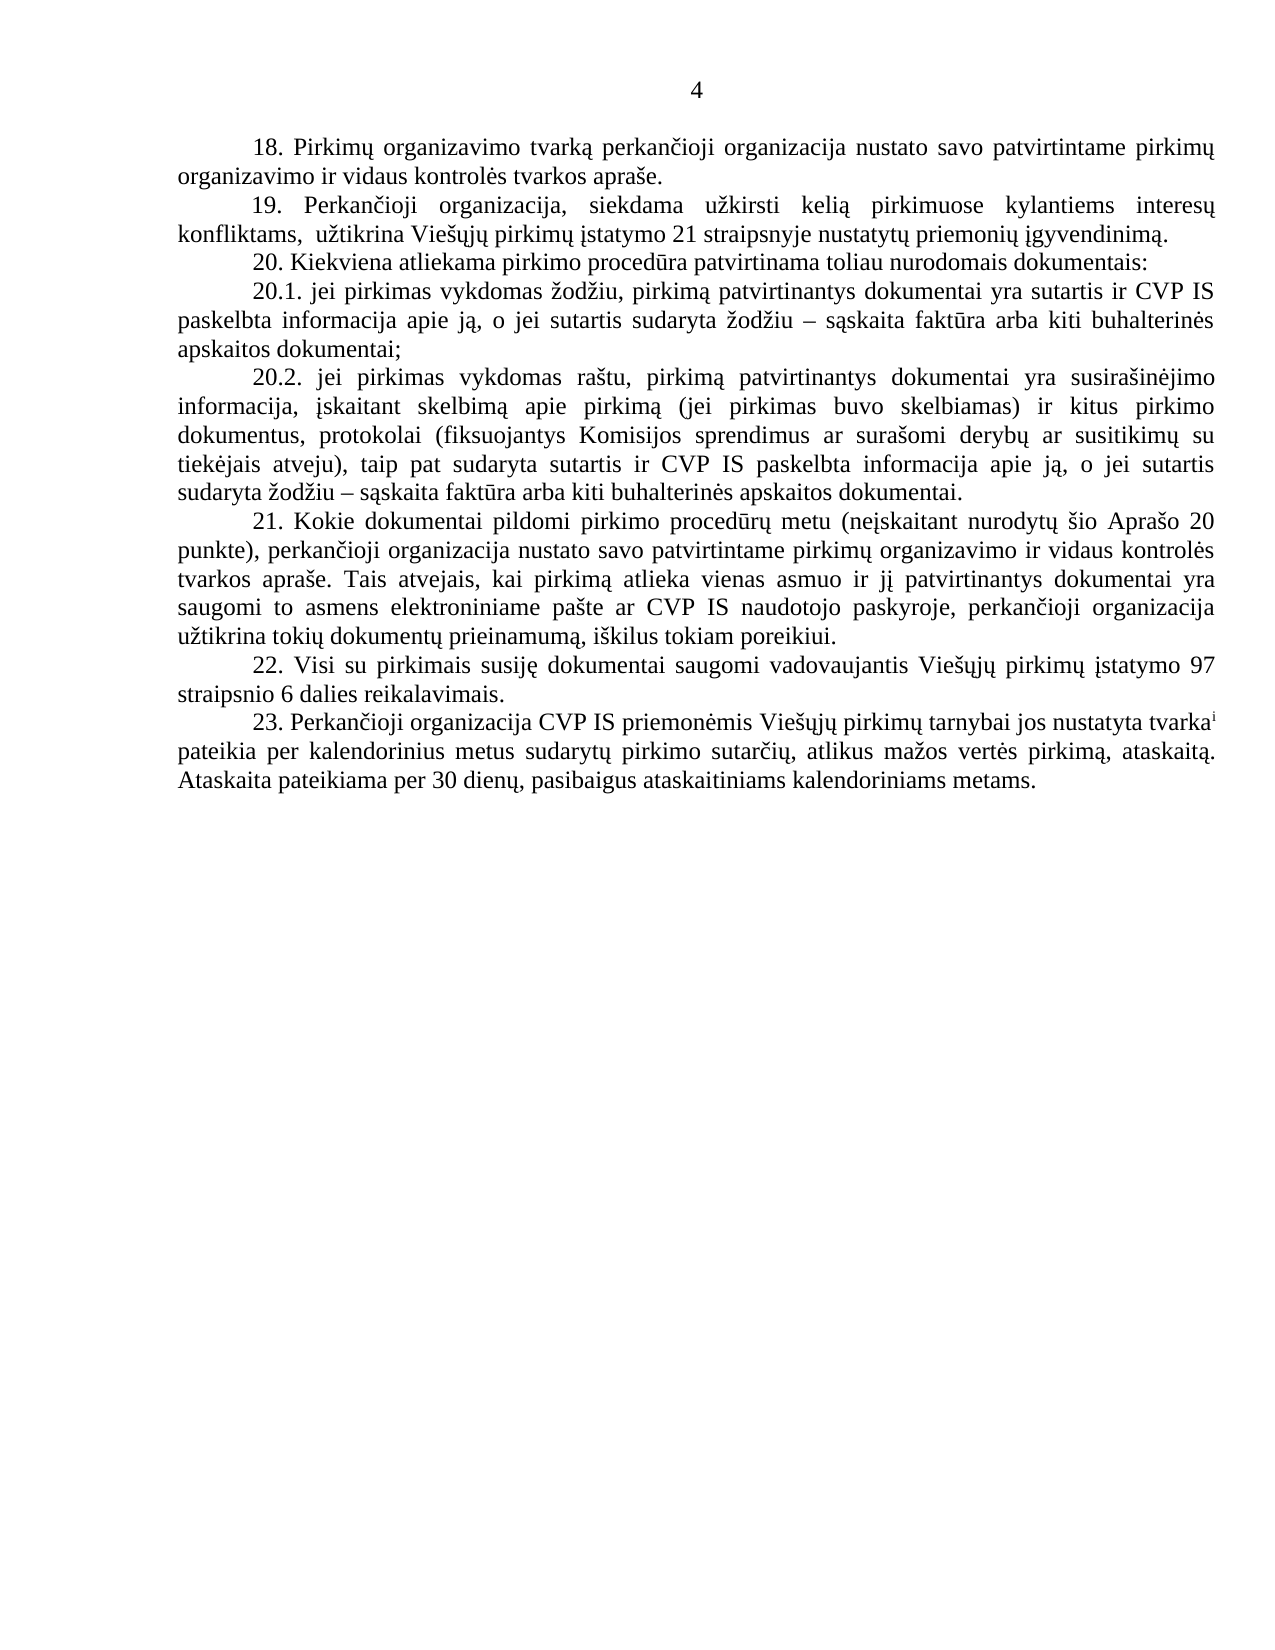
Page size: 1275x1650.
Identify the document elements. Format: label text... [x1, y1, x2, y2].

text 20.2. jei pirkimas vykdomas raštu, pirkimą patvirtinantys dokumentai yra susirašinėjimo informacija, įskaitant skelbimą apie pirkimą (jei pirkimas buvo skelbiamas) ir kitus pirkimo dokumentus, protokolai (fiksuojantys Komisijos sprendimus ar surašomi derybų ar susitikimų su tiekėjais atveju), taip pat sudaryta sutartis ir CVP IS paskelbta informacija apie ją, o jei sutartis sudaryta žodžiu – sąskaita faktūra arba kiti buhalterinės apskaitos dokumentai. [177, 362, 1216, 506]
text 21. Kokie dokumentai pildomi pirkimo procedūrų metu (neįskaitant nurodytų šio Aprašo 20 punkte), perkančioji organizacija nustato savo patvirtintame pirkimų organizavimo ir vidaus kontrolės tvarkos apraše. Tais atvejais, kai pirkimą atlieka vienas asmuo ir jį patvirtinantys dokumentai yra saugomi to asmens elektroniniame pašte ar CVP IS naudotojo paskyroje, perkančioji organizacija užtikrina tokių dokumentų prieinamumą, iškilus tokiam poreikiui. [177, 506, 1216, 650]
text 23. Perkančioji organizacija CVP IS priemonėmis Viešųjų pirkimų tarnybai jos nustatyta tvarka pateikia per kalendorinius metus sudarytų pirkimo sutarčių, atlikus mažos vertės pirkimą, ataskaitą. Ataskaita pateikiama per 30 dienų, pasibaigus ataskaitiniams kalendoriniams metams. [177, 707, 1216, 794]
text 22. Visi su pirkimais susiję dokumentai saugomi vadovaujantis Viešųjų pirkimų įstatymo 97 straipsnio 6 dalies reikalavimais. [177, 650, 1216, 707]
text 19. Perkančioji organizacija, siekdama užkirsti kelią pirkimuose kylantiems interesų konfliktams, užtikrina Viešųjų pirkimų įstatymo 21 straipsnyje nustatytų priemonių įgyvendinimą. [177, 190, 1216, 247]
text 20.1. jei pirkimas vykdomas žodžiu, pirkimą patvirtinantys dokumentai yra sutartis ir CVP IS paskelbta informacija apie ją, o jei sutartis sudaryta žodžiu – sąskaita faktūra arba kiti buhalterinės apskaitos dokumentai; [177, 276, 1216, 362]
text 20. Kiekviena atliekama pirkimo procedūra patvirtinama toliau nurodomais dokumentais: [177, 247, 1216, 276]
text 18. Pirkimų organizavimo tvarką perkančioji organizacija nustato savo patvirtintame pirkimų organizavimo ir vidaus kontrolės tvarkos apraše. [177, 132, 1216, 190]
